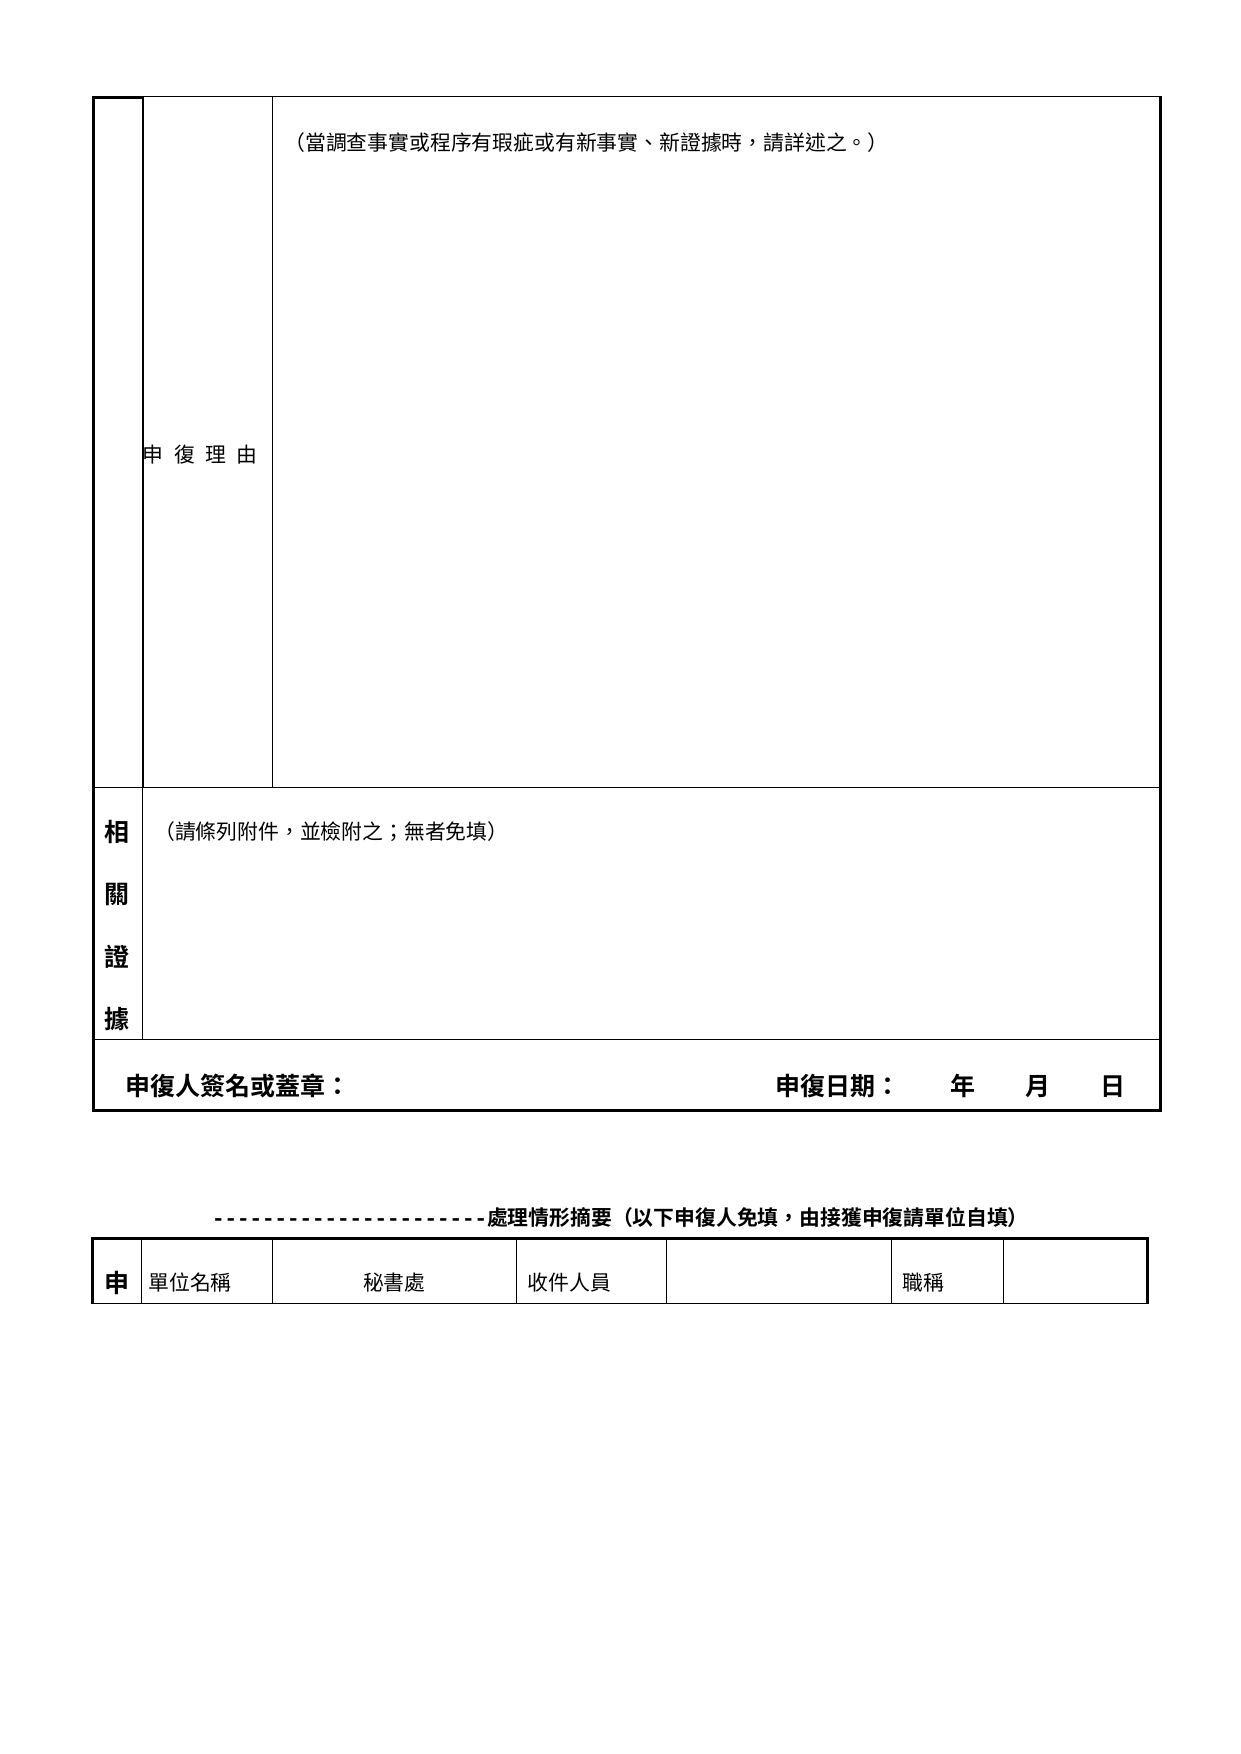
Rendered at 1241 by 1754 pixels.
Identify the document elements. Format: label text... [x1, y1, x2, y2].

table_cell 相關證據 [95, 788, 142, 1038]
table_cell 申 復 理 由 [144, 97, 272, 787]
table_cell 申復人簽名或蓋章： 申復日期： 年 月 日 [95, 1040, 1159, 1109]
table_cell （當調查事實或程序有瑕疵或有新事實、新證據時，請詳述之。） [273, 97, 1159, 787]
text ----------------------處理情形摘要（以下申復人免填，由接獲申復請單位自填） [187, 1174, 1053, 1237]
table_cell [95, 99, 142, 787]
table_header 申 [94, 1240, 141, 1302]
table_header 職稱 [892, 1240, 1003, 1302]
table_header 收件人員 [517, 1240, 666, 1302]
table_header 單位名稱 [142, 1240, 272, 1302]
table_header 秘書處 [273, 1240, 516, 1302]
table_header [1004, 1240, 1146, 1302]
table_header [667, 1240, 891, 1302]
table_cell （請條列附件，並檢附之；無者免填） [143, 788, 1159, 1038]
